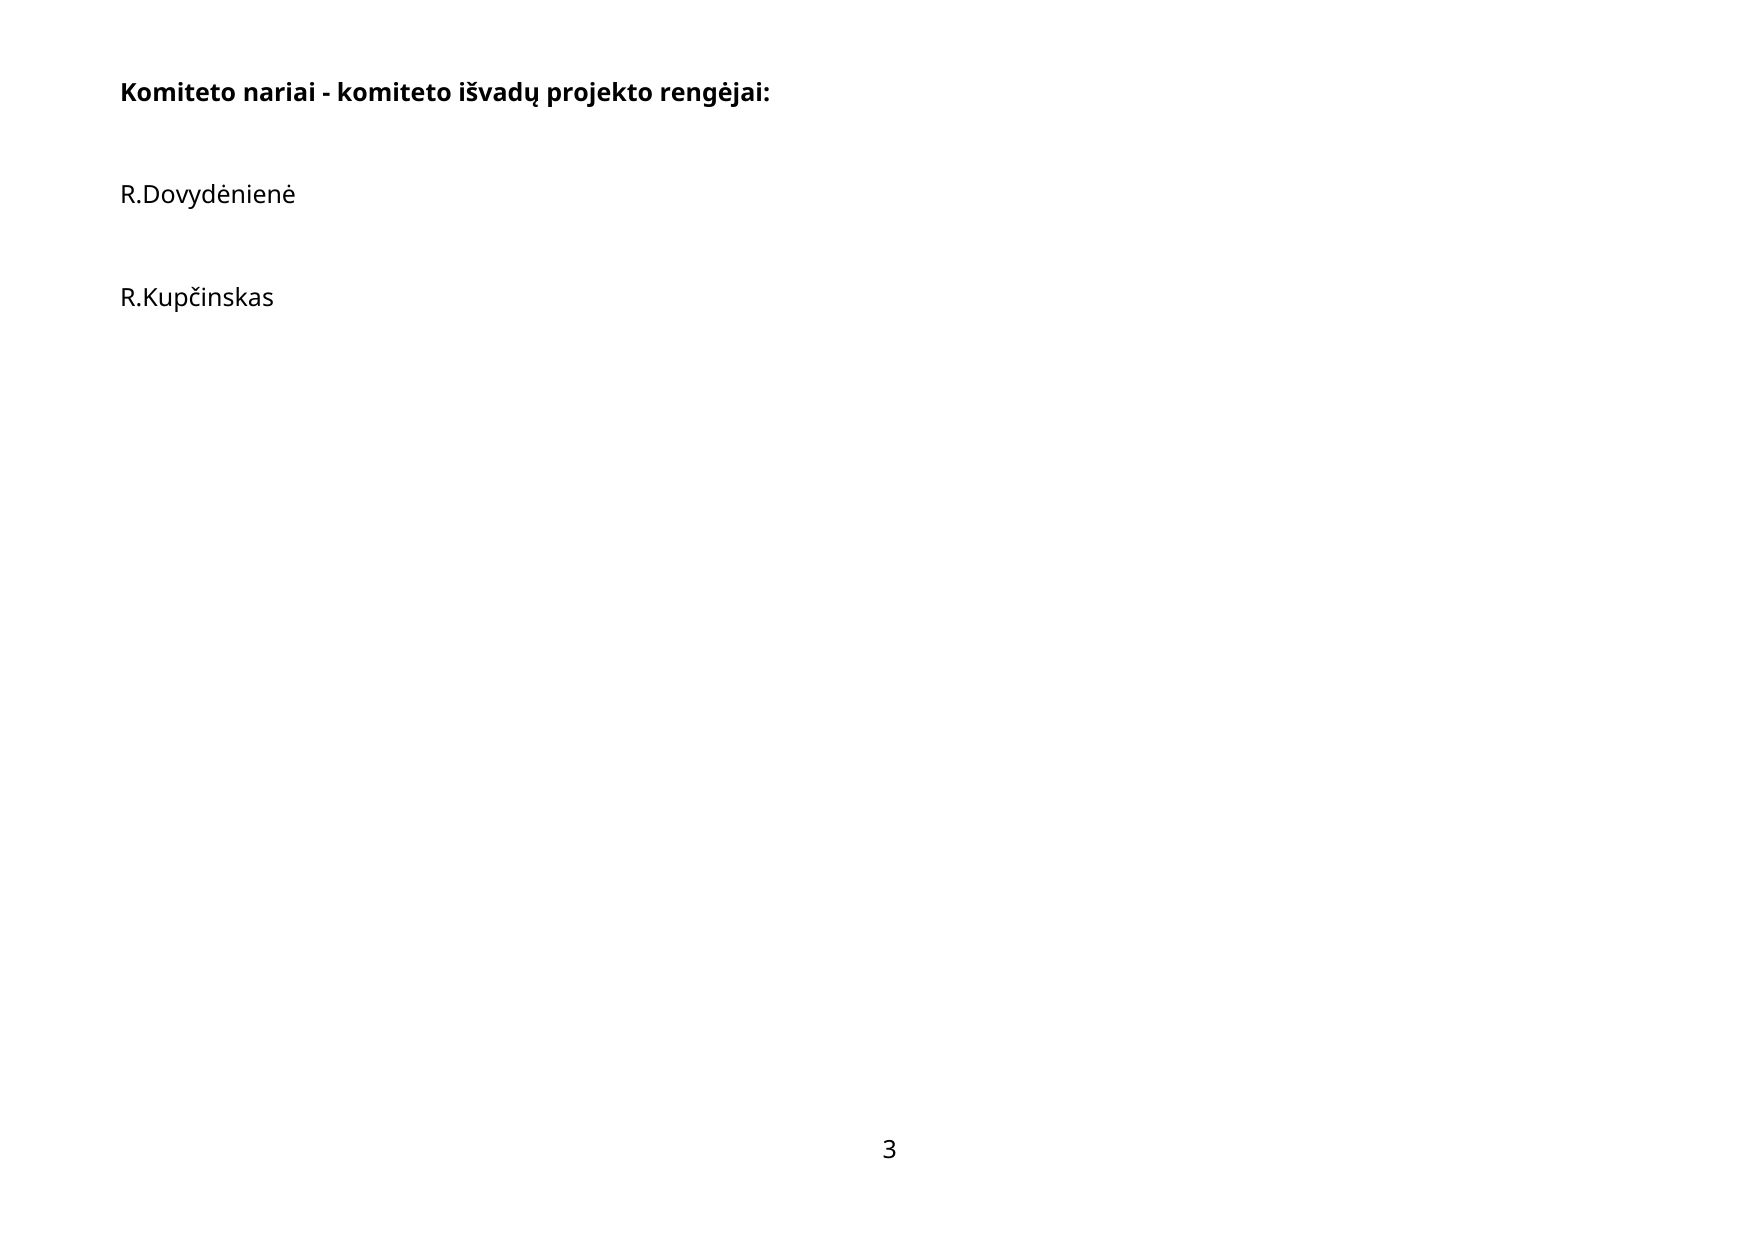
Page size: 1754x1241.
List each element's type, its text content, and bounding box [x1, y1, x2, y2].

text R.Dovydėnienė [120, 177, 1659, 211]
text R.Kupčinskas [120, 279, 1659, 313]
text Komiteto nariai - komiteto išvadų projekto rengėjai: [120, 75, 1659, 109]
